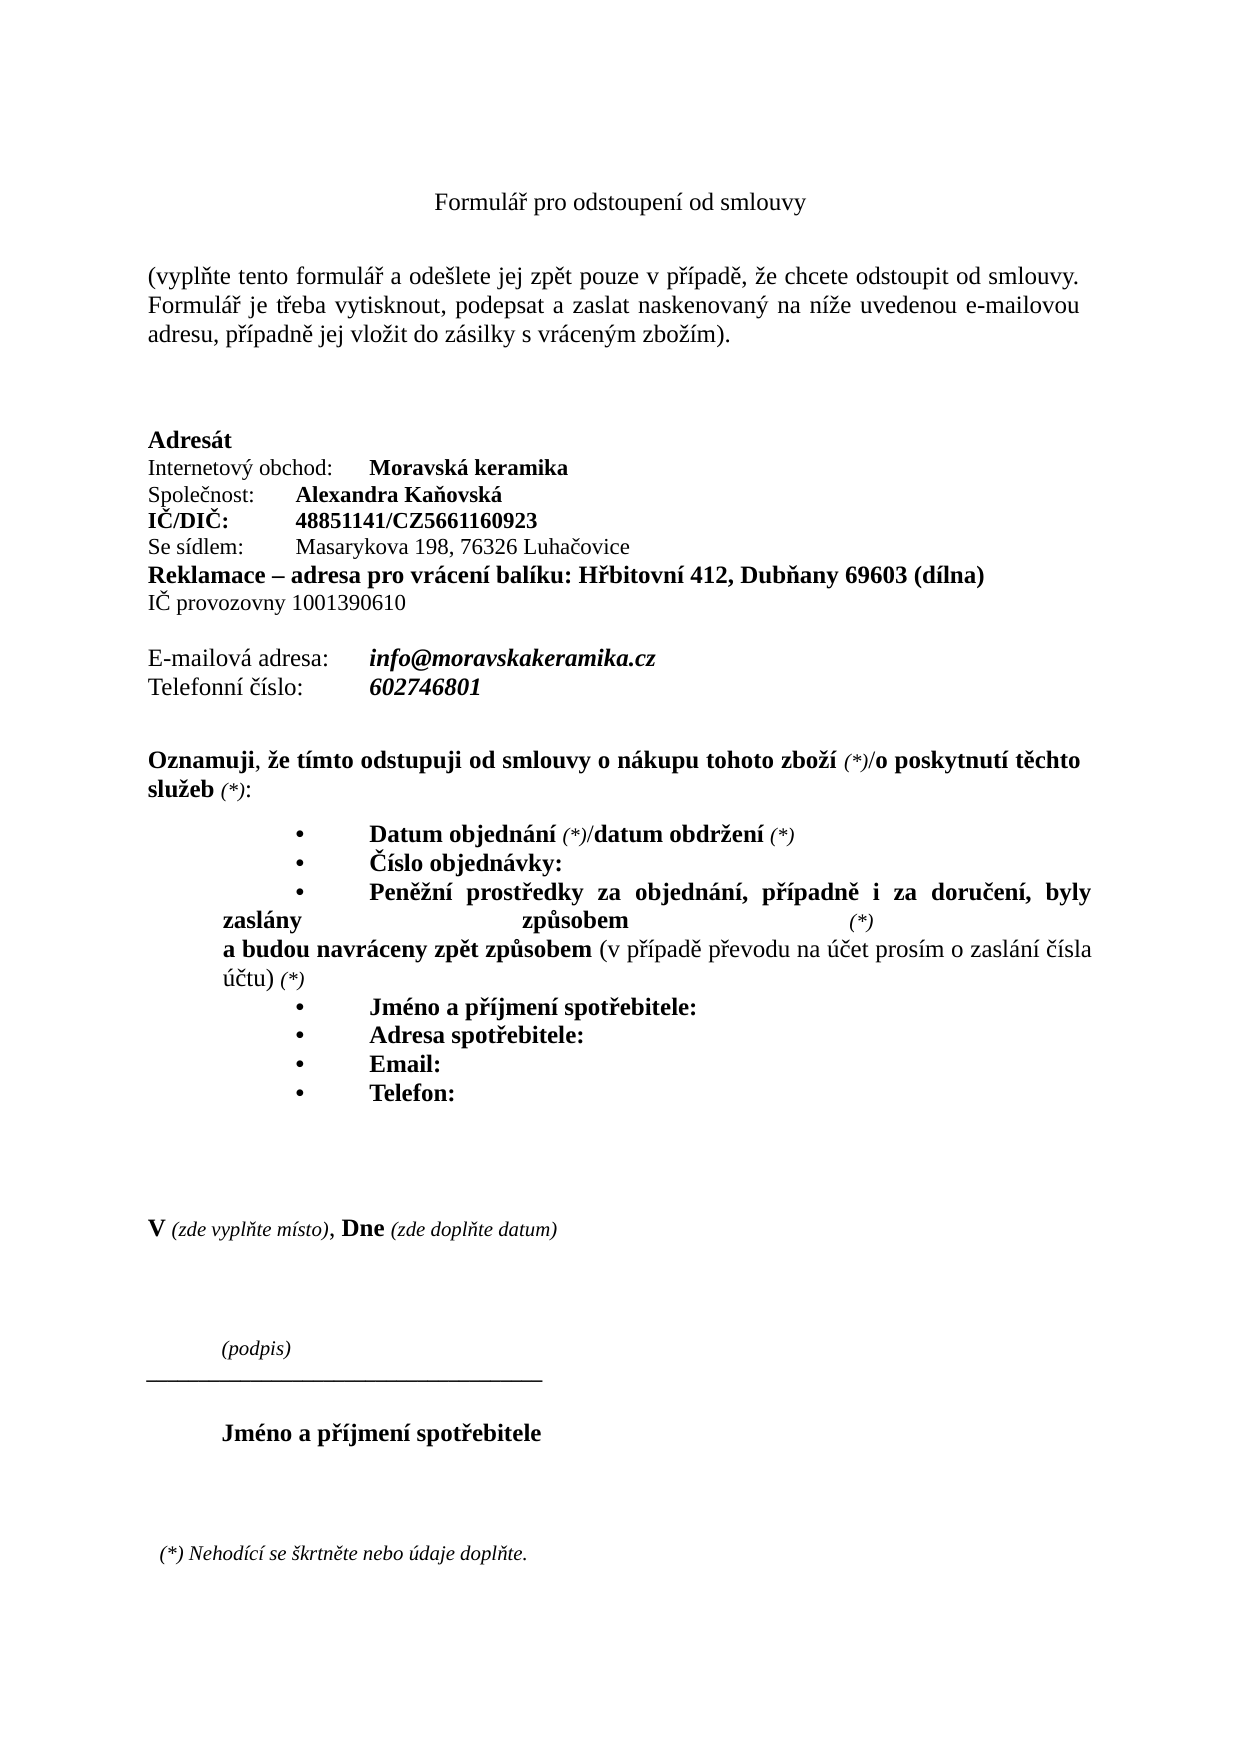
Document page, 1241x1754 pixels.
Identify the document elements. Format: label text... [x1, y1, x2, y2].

text • Telefon: [223, 1078, 1093, 1107]
text (podpis) ______________________________________ [148, 1336, 1081, 1384]
text Formulář pro odstoupení od smlouvy [148, 187, 1093, 245]
text Reklamace – adresa pro vrácení balíku: Hřbitovní 412, Dubňany 69603 (dílna) [148, 560, 1081, 588]
text V (zde vyplňte místo), Dne (zde doplňte datum) [148, 1213, 1081, 1242]
text Jméno a příjmení spotřebitele [148, 1418, 1081, 1446]
text • Peněžní prostředky za objednání, případně i za doručení, byly zaslány způsobem (*) a budou navráceny zpět způsobem (v případě převodu na účet prosím o zaslání čísla účtu) (*) [223, 877, 1093, 992]
text Adresát Internetový obchod: Moravská keramika [148, 426, 1081, 481]
text • Adresa spotřebitele: [223, 1021, 1093, 1049]
text Oznamuji, že tímto odstupuji od smlouvy o nákupu tohoto zboží (*)/o poskytnutí těchto služeb (*): [148, 745, 1081, 803]
text (vyplňte tento formulář a odešlete jej zpět pouze v případě, že chcete odstoupit od smlouvy. Formulář je třeba vytisknout, podepsat a zaslat naskenovaný na níže uvedenou e-mailovou adresu, případně jej vložit do zásilky s vráceným zbožím). [148, 261, 1081, 348]
text • Datum objednání (*)/datum obdržení (*) [223, 819, 1093, 848]
text IČ/DIČ: 48851141/CZ5661160923 [148, 507, 1081, 533]
text • Číslo objednávky: [223, 848, 1093, 877]
text Společnost: Alexandra Kaňovská [148, 481, 1081, 507]
text E-mailová adresa: info@moravskakeramika.cz [148, 643, 1081, 672]
text Se sídlem: Masarykova 198, 76326 Luhačovice [148, 533, 1081, 560]
text Telefonní číslo: 602746801 [148, 672, 1081, 700]
text • Jméno a příjmení spotřebitele: [223, 992, 1093, 1021]
text • Email: [223, 1049, 1093, 1078]
text IČ provozovny 1001390610 [148, 588, 1081, 615]
text (*) Nehodící se škrtněte nebo údaje doplňte. [159, 1541, 1081, 1565]
